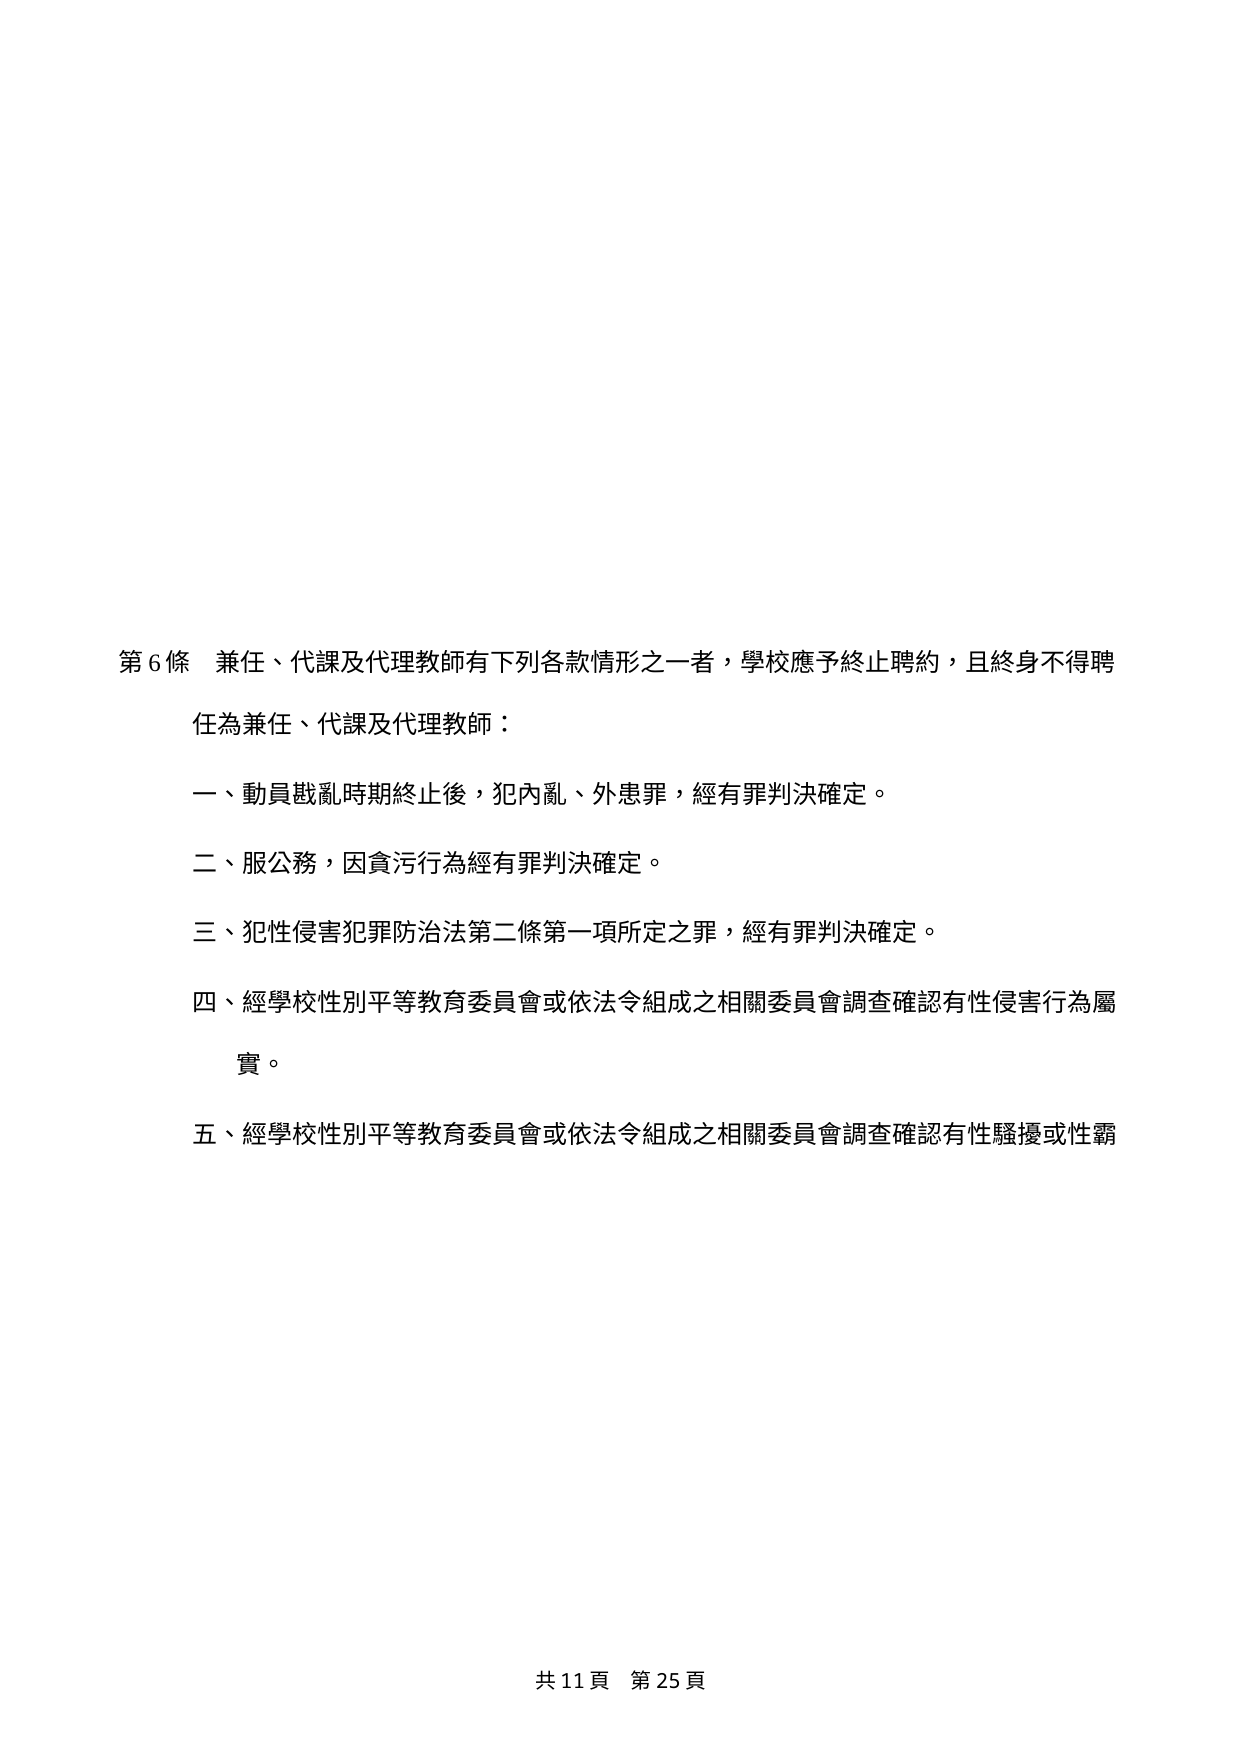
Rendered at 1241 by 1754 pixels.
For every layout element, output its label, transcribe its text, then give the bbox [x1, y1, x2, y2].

text 二、服公務，因貪污行為經有罪判決確定。 [192, 820, 1122, 882]
text 四、經學校性別平等教育委員會或依法令組成之相關委員會調查確認有性侵害行為屬實。 [192, 959, 1122, 1084]
text 三、犯性侵害犯罪防治法第二條第一項所定之罪，經有罪判決確定。 [192, 889, 1122, 952]
text 第6條 兼任、代課及代理教師有下列各款情形之一者，學校應予終止聘約，且終身不得聘任為兼任、代課及代理教師： [118, 619, 1122, 744]
text 一、動員戡亂時期終止後，犯內亂、外患罪，經有罪判決確定。 [192, 751, 1122, 813]
text 五、經學校性別平等教育委員會或依法令組成之相關委員會調查確認有性騷擾或性霸 [192, 1091, 1122, 1153]
